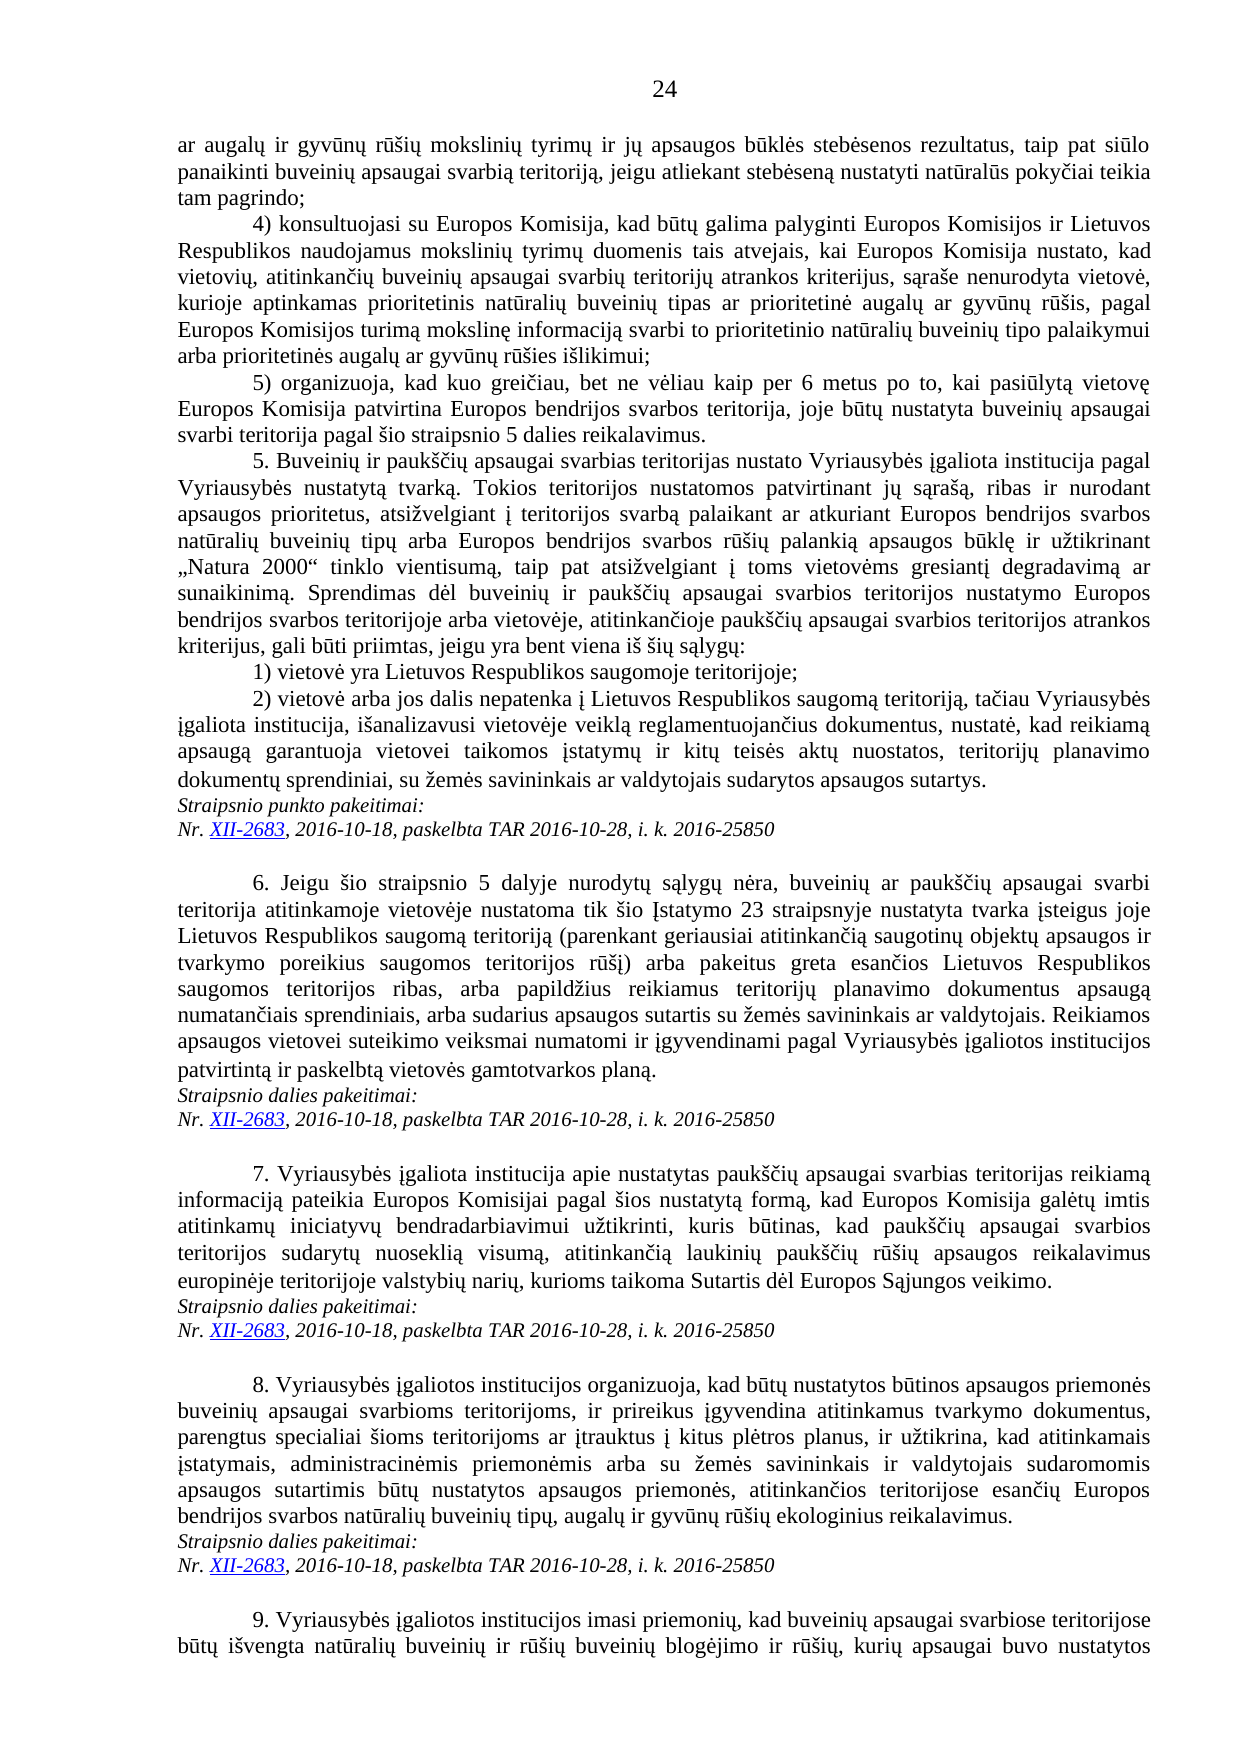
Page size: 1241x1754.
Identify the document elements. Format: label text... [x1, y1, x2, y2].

text Nr. XII-2683, 2016-10-18, paskelbta TAR 2016-10-28, i. k. 2016-25850 [177, 817, 1152, 841]
text 9. Vyriausybės įgaliotos institucijos imasi priemonių, kad buveinių apsaugai svarbiose teritorijose būtų išvengta natūralių buveinių ir rūšių buveinių blogėjimo ir rūšių, kurių apsaugai buvo nustatytos [177, 1606, 1152, 1658]
text 5. Buveinių ir paukščių apsaugai svarbias teritorijas nustato Vyriausybės įgaliota institucija pagal Vyriausybės nustatytą tvarką. Tokios teritorijos nustatomos patvirtinant jų sąrašą, ribas ir nurodant apsaugos prioritetus, atsižvelgiant į teritorijos svarbą palaikant ar atkuriant Europos bendrijos svarbos natūralių buveinių tipų arba Europos bendrijos svarbos rūšių palankią apsaugos būklę ir užtikrinant „Natura 2000“ tinklo vientisumą, taip pat atsižvelgiant į toms vietovėms gresiantį degradavimą ar sunaikinimą. Sprendimas dėl buveinių ir paukščių apsaugai svarbios teritorijos nustatymo Europos bendrijos svarbos teritorijoje arba vietovėje, atitinkančioje paukščių apsaugai svarbios teritorijos atrankos kriterijus, gali būti priimtas, jeigu yra bent viena iš šių sąlygų: [177, 448, 1152, 658]
text Straipsnio punkto pakeitimai: [177, 793, 1152, 817]
text Nr. XII-2683, 2016-10-18, paskelbta TAR 2016-10-28, i. k. 2016-25850 [177, 1318, 1152, 1342]
text Straipsnio dalies pakeitimai: [177, 1529, 1152, 1553]
text Straipsnio dalies pakeitimai: [177, 1294, 1152, 1318]
text Nr. XII-2683, 2016-10-18, paskelbta TAR 2016-10-28, i. k. 2016-25850 [177, 1553, 1152, 1577]
text 5) organizuoja, kad kuo greičiau, bet ne vėliau kaip per 6 metus po to, kai pasiūlytą vietovę Europos Komisija patvirtina Europos bendrijos svarbos teritorija, joje būtų nustatyta buveinių apsaugai svarbi teritorija pagal šio straipsnio 5 dalies reikalavimus. [177, 368, 1152, 448]
text 6. Jeigu šio straipsnio 5 dalyje nurodytų sąlygų nėra, buveinių ar paukščių apsaugai svarbi teritorija atitinkamoje vietovėje nustatoma tik šio Įstatymo 23 straipsnyje nustatyta tvarka įsteigus joje Lietuvos Respublikos saugomą teritoriją (parenkant geriausiai atitinkančią saugotinų objektų apsaugos ir tvarkymo poreikius saugomos teritorijos rūšį) arba pakeitus greta esančios Lietuvos Respublikos saugomos teritorijos ribas, arba papildžius reikiamus teritorijų planavimo dokumentus apsaugą numatančiais sprendiniais, arba sudarius apsaugos sutartis su žemės savininkais ar valdytojais. Reikiamos apsaugos vietovei suteikimo veiksmai numatomi ir įgyvendinami pagal Vyriausybės įgaliotos institucijos patvirtintą ir paskelbtą vietovės gamtotvarkos planą. [177, 869, 1152, 1083]
text 7. Vyriausybės įgaliota institucija apie nustatytas paukščių apsaugai svarbias teritorijas reikiamą informaciją pateikia Europos Komisijai pagal šios nustatytą formą, kad Europos Komisija galėtų imtis atitinkamų iniciatyvų bendradarbiavimui užtikrinti, kuris būtinas, kad paukščių apsaugai svarbios teritorijos sudarytų nuoseklią visumą, atitinkančią laukinių paukščių rūšių apsaugos reikalavimus europinėje teritorijoje valstybių narių, kurioms taikoma Sutartis dėl Europos Sąjungos veikimo. [177, 1159, 1152, 1294]
text Straipsnio dalies pakeitimai: [177, 1083, 1152, 1107]
text 4) konsultuojasi su Europos Komisija, kad būtų galima palyginti Europos Komisijos ir Lietuvos Respublikos naudojamus mokslinių tyrimų duomenis tais atvejais, kai Europos Komisija nustato, kad vietovių, atitinkančių buveinių apsaugai svarbių teritorijų atrankos kriterijus, sąraše nenurodyta vietovė, kurioje aptinkamas prioritetinis natūralių buveinių tipas ar prioritetinė augalų ar gyvūnų rūšis, pagal Europos Komisijos turimą mokslinę informaciją svarbi to prioritetinio natūralių buveinių tipo palaikymui arba prioritetinės augalų ar gyvūnų rūšies išlikimui; [177, 210, 1152, 368]
text 8. Vyriausybės įgaliotos institucijos organizuoja, kad būtų nustatytos būtinos apsaugos priemonės buveinių apsaugai svarbioms teritorijoms, ir prireikus įgyvendina atitinkamus tvarkymo dokumentus, parengtus specialiai šioms teritorijoms ar įtrauktus į kitus plėtros planus, ir užtikrina, kad atitinkamais įstatymais, administracinėmis priemonėmis arba su žemės savininkais ir valdytojais sudaromomis apsaugos sutartimis būtų nustatytos apsaugos priemonės, atitinkančios teritorijose esančių Europos bendrijos svarbos natūralių buveinių tipų, augalų ir gyvūnų rūšių ekologinius reikalavimus. [177, 1371, 1152, 1529]
text 1) vietovė yra Lietuvos Respublikos saugomoje teritorijoje; [177, 658, 1152, 685]
text ar augalų ir gyvūnų rūšių mokslinių tyrimų ir jų apsaugos būklės stebėsenos rezultatus, taip pat siūlo panaikinti buveinių apsaugai svarbią teritoriją, jeigu atliekant stebėseną nustatyti natūralūs pokyčiai teikia tam pagrindo; [177, 131, 1152, 210]
text 2) vietovė arba jos dalis nepatenka į Lietuvos Respublikos saugomą teritoriją, tačiau Vyriausybės įgaliota institucija, išanalizavusi vietovėje veiklą reglamentuojančius dokumentus, nustatė, kad reikiamą apsaugą garantuoja vietovei taikomos įstatymų ir kitų teisės aktų nuostatos, teritorijų planavimo dokumentų sprendiniai, su žemės savininkais ar valdytojais sudarytos apsaugos sutartys. [177, 685, 1152, 793]
text Nr. XII-2683, 2016-10-18, paskelbta TAR 2016-10-28, i. k. 2016-25850 [177, 1107, 1152, 1131]
